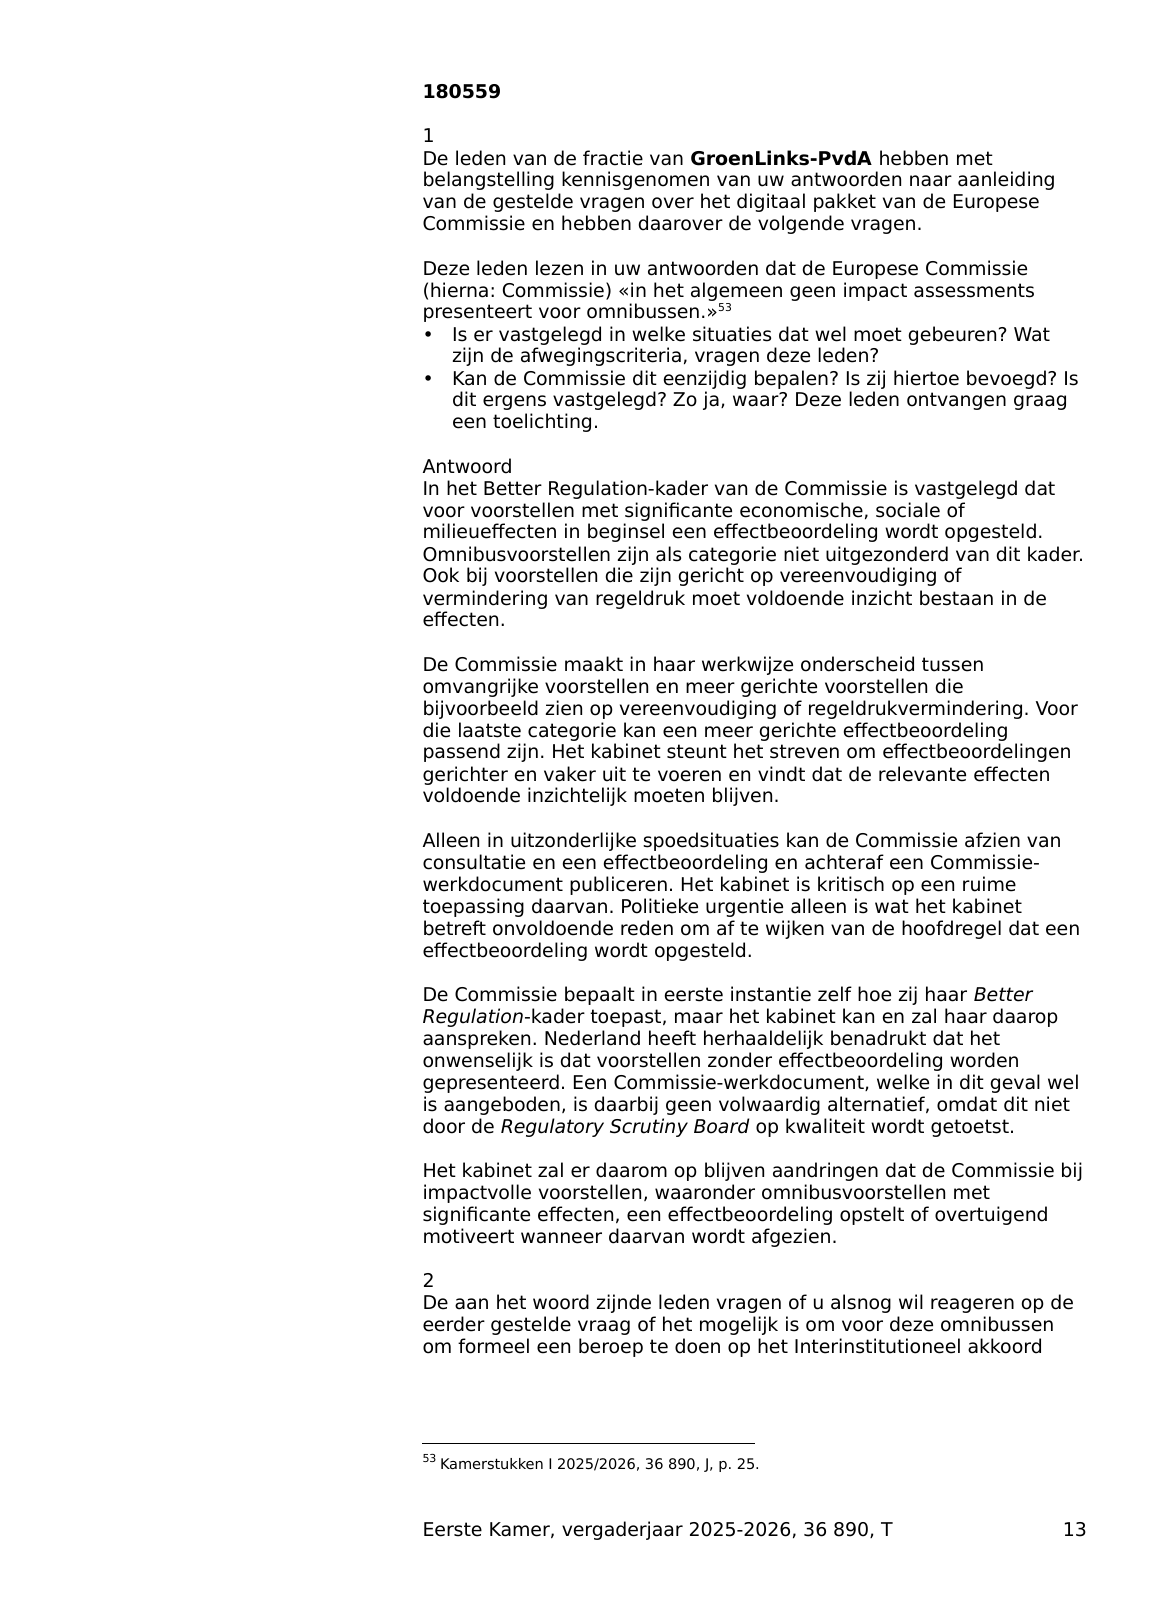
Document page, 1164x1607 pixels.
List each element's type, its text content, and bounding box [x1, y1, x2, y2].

text 1 [422, 125, 1087, 147]
text Alleen in uitzonderlijke spoedsituaties kan de Commissie afzien van consultatie en een effectbeoordeling en achteraf een Commissie-werkdocument publiceren. Het kabinet is kritisch op een ruime toepassing daarvan. Politieke urgentie alleen is wat het kabinet betreft onvoldoende reden om af te wijken van de hoofdregel dat een effectbeoordeling wordt opgesteld. [422, 829, 1087, 961]
text De Commissie maakt in haar werkwijze onderscheid tussen omvangrijke voorstellen en meer gerichte voorstellen die bijvoorbeeld zien op vereenvoudiging of regeldrukvermindering. Voor die laatste categorie kan een meer gerichte effectbeoordeling passend zijn. Het kabinet steunt het streven om effectbeoordelingen gerichter en vaker uit te voeren en vindt dat de relevante effecten voldoende inzichtelijk moeten blijven. [422, 653, 1087, 807]
text Kamerstukken I 2025/2026, 36 890, J, p. 25. [422, 1452, 1087, 1474]
subtitle 180559 [422, 81, 1087, 103]
text 2 [422, 1270, 1087, 1292]
text • Kan de Commissie dit eenzijdig bepalen? Is zij hiertoe bevoegd? Is dit ergens vastgelegd? Zo ja, waar? Deze leden ontvangen graag een toelichting. [422, 367, 1087, 433]
text De leden van de fractie van GroenLinks-PvdA hebben met belangstelling kennisgenomen van uw antwoorden naar aanleiding van de gestelde vragen over het digitaal pakket van de Europese Commissie en hebben daarover de volgende vragen. [422, 147, 1087, 235]
text Antwoord [422, 456, 1087, 477]
text De Commissie bepaalt in eerste instantie zelf hoe zij haar Better Regulation-kader toepast, maar het kabinet kan en zal haar daarop aanspreken. Nederland heeft herhaaldelijk benadrukt dat het onwenselijk is dat voorstellen zonder effectbeoordeling worden gepresenteerd. Een Commissie-werkdocument, welke in dit geval wel is aangeboden, is daarbij geen volwaardig alternatief, omdat dit niet door de Regulatory Scrutiny Board op kwaliteit wordt getoetst. [422, 984, 1087, 1137]
text In het Better Regulation-kader van de Commissie is vastgelegd dat voor voorstellen met significante economische, sociale of milieueffecten in beginsel een effectbeoordeling wordt opgesteld. Omnibusvoorstellen zijn als categorie niet uitgezonderd van dit kader. Ook bij voorstellen die zijn gericht op vereenvoudiging of vermindering van regeldruk moet voldoende inzicht bestaan in de effecten. [422, 477, 1087, 631]
text Het kabinet zal er daarom op blijven aandringen dat de Commissie bij impactvolle voorstellen, waaronder omnibusvoorstellen met significante effecten, een effectbeoordeling opstelt of overtuigend motiveert wanneer daarvan wordt afgezien. [422, 1160, 1087, 1248]
text Deze leden lezen in uw antwoorden dat de Europese Commissie (hierna: Commissie) «in het algemeen geen impact assessments presenteert voor omnibussen.» [422, 257, 1087, 323]
text De aan het woord zijnde leden vragen of u alsnog wil reageren op de eerder gestelde vraag of het mogelijk is om voor deze omnibussen om formeel een beroep te doen op het Interinstitutioneel akkoord [422, 1292, 1087, 1358]
text • Is er vastgelegd in welke situaties dat wel moet gebeuren? Wat zijn de afwegingscriteria, vragen deze leden? [422, 323, 1087, 367]
